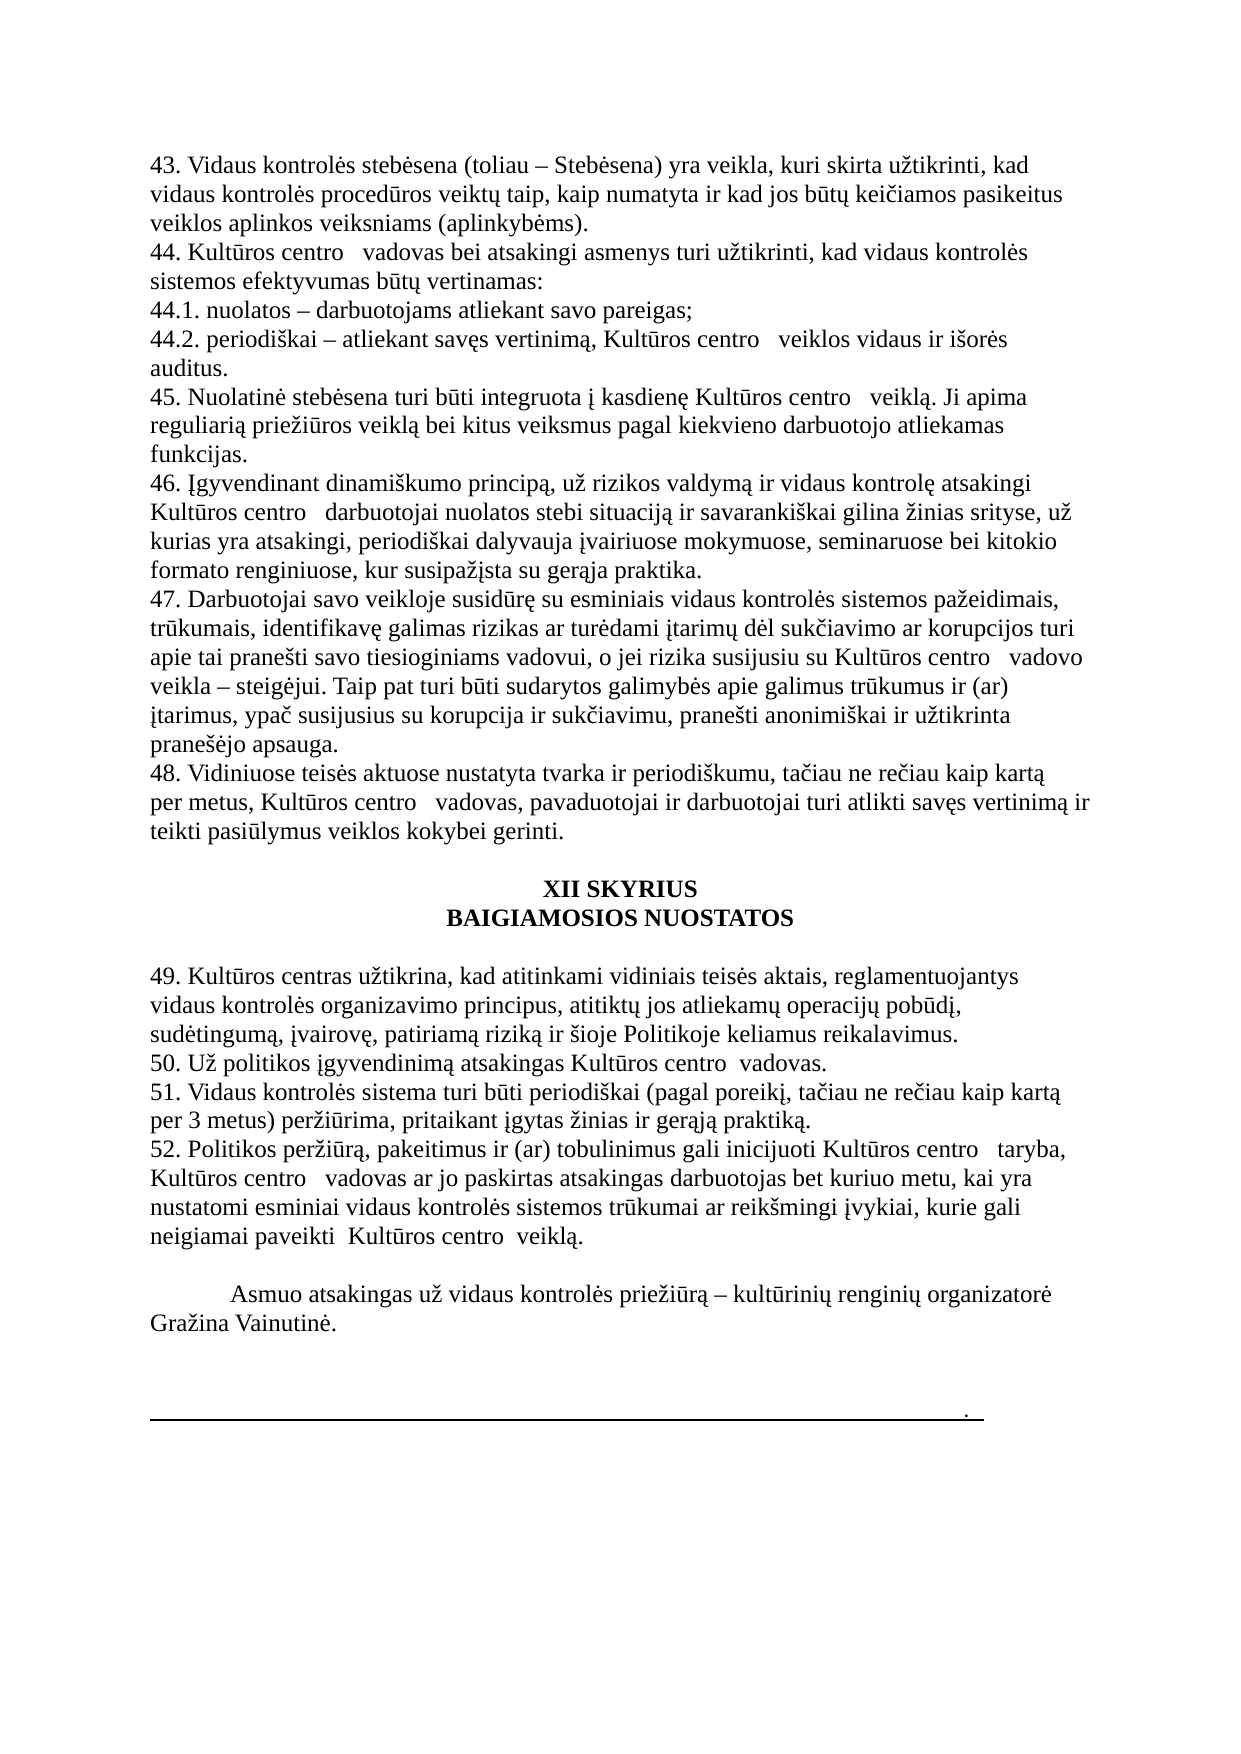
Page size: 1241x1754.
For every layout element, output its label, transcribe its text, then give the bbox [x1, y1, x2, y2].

text vidaus kontrolės procedūros veiktų taip, kaip numatyta ir kad jos būtų keičiamos pasikeitus veiklos aplinkos veiksniams (aplinkybėms). [150, 179, 1090, 237]
text 43. Vidaus kontrolės stebėsena (toliau – Stebėsena) yra veikla, kuri skirta užtikrinti, kad [150, 150, 1090, 179]
text 44. Kultūros centro vadovas bei atsakingi asmenys turi užtikrinti, kad vidaus kontrolės sistemos efektyvumas būtų vertinamas: [150, 237, 1090, 294]
text trūkumais, identifikavę galimas rizikas ar turėdami įtarimų dėl sukčiavimo ar korupcijos turi apie tai pranešti savo tiesioginiams vadovui, o jei rizika susijusiu su Kultūros centro vadovo veikla – steigėjui. Taip pat turi būti sudarytos galimybės apie galimus trūkumus ir (ar) įtarimus, ypač susijusius su korupcija ir sukčiavimu, pranešti anonimiškai ir užtikrinta pranešėjo apsauga. [150, 613, 1090, 758]
text Asmuo atsakingas už vidaus kontrolės priežiūrą – kultūrinių renginių organizatorė Gražina Vainutinė. [150, 1279, 1090, 1337]
text BAIGIAMOSIOS NUOSTATOS [150, 903, 1090, 932]
text 46. Įgyvendinant dinamiškumo principą, už rizikos valdymą ir vidaus kontrolę atsakingi [150, 468, 1090, 497]
text 52. Politikos peržiūrą, pakeitimus ir (ar) tobulinimus gali inicijuoti Kultūros centro taryba, [150, 1134, 1090, 1163]
text 44.1. nuolatos – darbuotojams atliekant savo pareigas; [150, 295, 1090, 323]
text per 3 metus) peržiūrima, pritaikant įgytas žinias ir gerąją praktiką. [150, 1106, 1090, 1134]
text 51. Vidaus kontrolės sistema turi būti periodiškai (pagal poreikį, tačiau ne rečiau kaip kartą [150, 1077, 1090, 1105]
text per metus, Kultūros centro vadovas, pavaduotojai ir darbuotojai turi atlikti savęs vertinimą ir teikti pasiūlymus veiklos kokybei gerinti. [150, 787, 1090, 845]
text 47. Darbuotojai savo veikloje susidūrę su esminiais vidaus kontrolės sistemos pažeidimais, [150, 584, 1090, 613]
text Kultūros centro darbuotojai nuolatos stebi situaciją ir savarankiškai gilina žinias srityse, už kurias yra atsakingi, periodiškai dalyvauja įvairiuose mokymuose, seminaruose bei kitokio formato renginiuose, kur susipažįsta su gerąja praktika. [150, 497, 1090, 584]
text 49. Kultūros centras užtikrina, kad atitinkami vidiniais teisės aktais, reglamentuojantys vidaus kontrolės organizavimo principus, atitiktų jos atliekamų operacijų pobūdį, sudėtingumą, įvairovę, patiriamą riziką ir šioje Politikoje keliamus reikalavimus. [150, 961, 1090, 1047]
text 48. Vidiniuose teisės aktuose nustatyta tvarka ir periodiškumu, tačiau ne rečiau kaip kartą [150, 758, 1090, 787]
text 50. Už politikos įgyvendinimą atsakingas Kultūros centro vadovas. [150, 1048, 1090, 1076]
text 44.2. periodiškai – atliekant savęs vertinimą, Kultūros centro veiklos vidaus ir išorės auditus. [150, 324, 1090, 381]
text Kultūros centro vadovas ar jo paskirtas atsakingas darbuotojas bet kuriuo metu, kai yra nustatomi esminiai vidaus kontrolės sistemos trūkumai ar reikšmingi įvykiai, kurie gali neigiamai paveikti Kultūros centro veiklą. [150, 1163, 1090, 1250]
text . [150, 1395, 1090, 1423]
text 45. Nuolatinė stebėsena turi būti integruota į kasdienę Kultūros centro veiklą. Ji apima reguliarią priežiūros veiklą bei kitus veiksmus pagal kiekvieno darbuotojo atliekamas funkcijas. [150, 382, 1090, 468]
text XII SKYRIUS [150, 874, 1090, 903]
